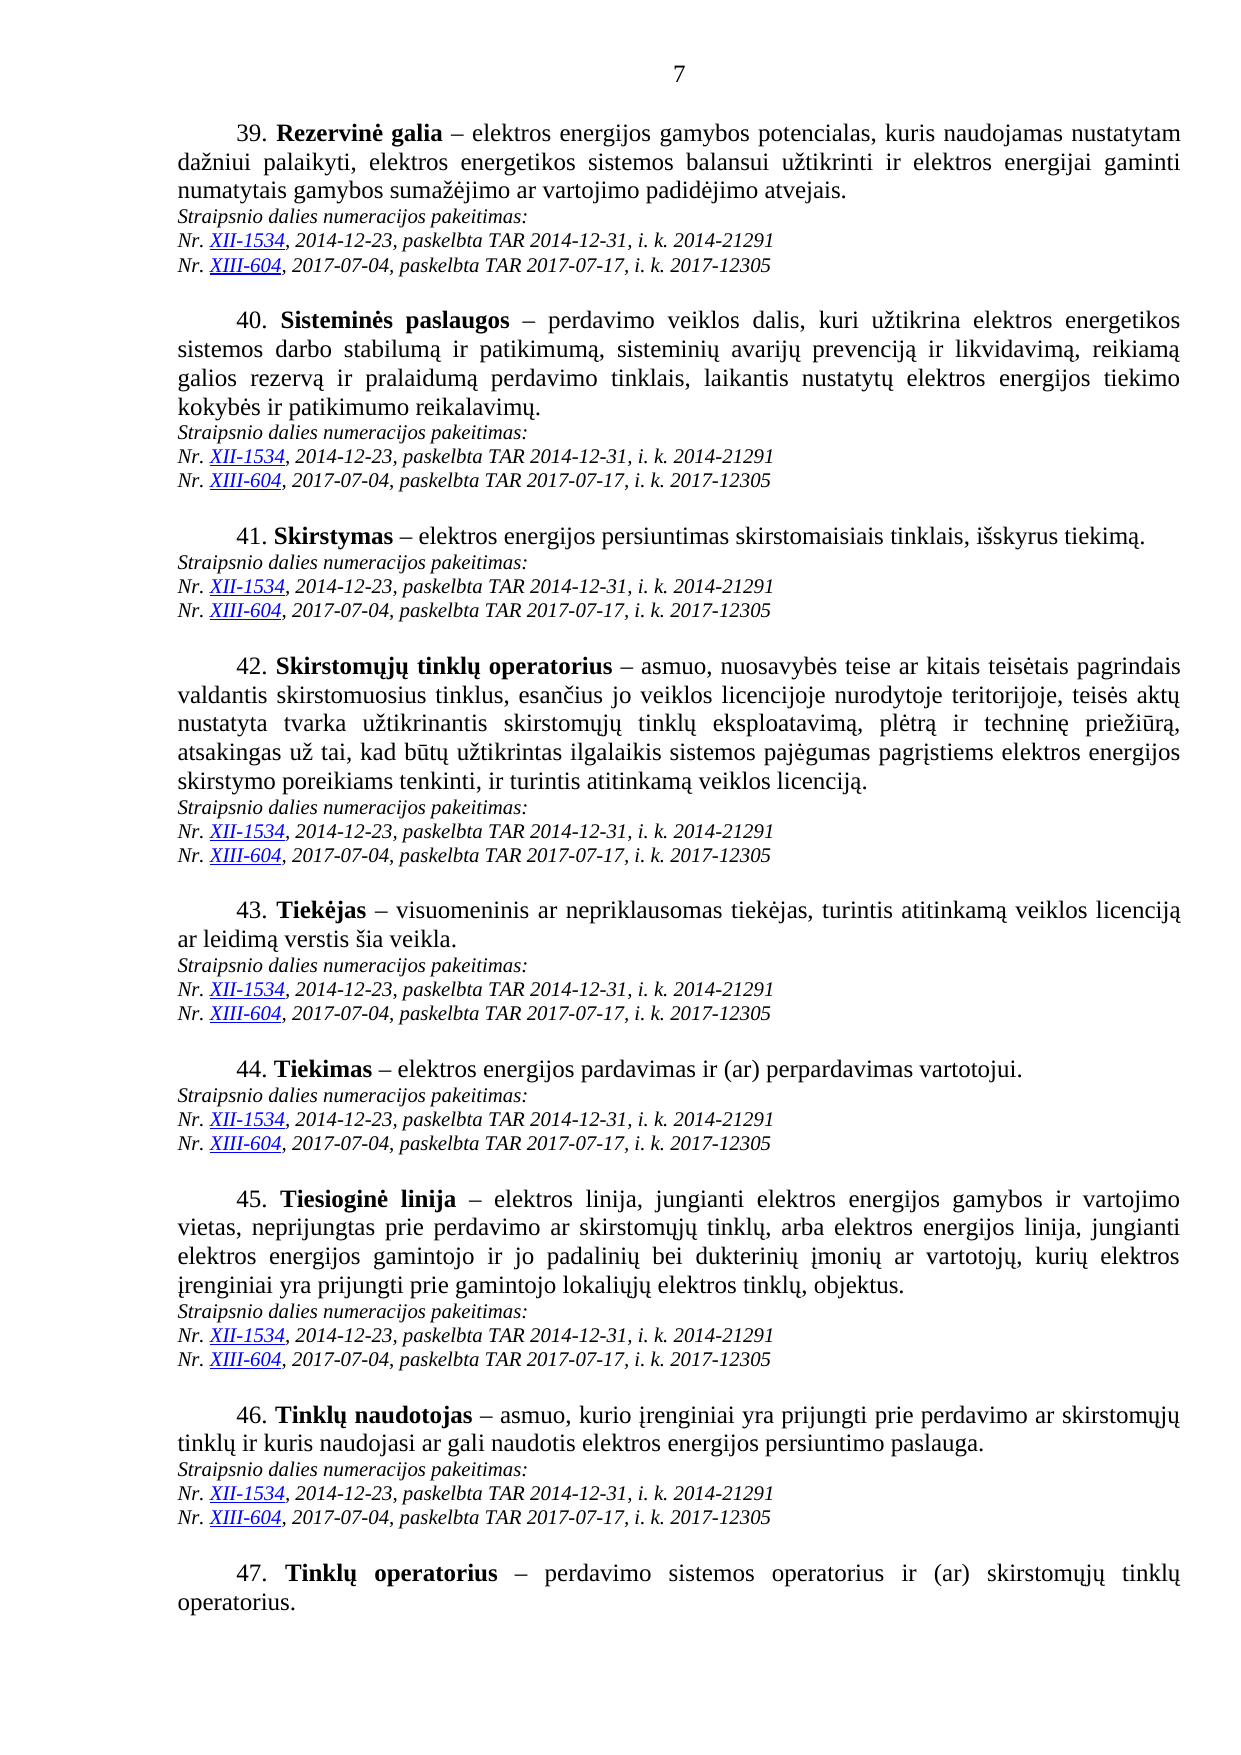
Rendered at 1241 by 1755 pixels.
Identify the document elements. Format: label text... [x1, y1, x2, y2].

text 46. Tinklų naudotojas – asmuo, kurio įrenginiai yra prijungti prie perdavimo ar skirstomųjų tinklų ir kuris naudojasi ar gali naudotis elektros energijos persiuntimo paslauga. [177, 1400, 1181, 1457]
text Nr. XIII-604, 2017-07-04, paskelbta TAR 2017-07-17, i. k. 2017-12305 [177, 598, 1181, 622]
text Nr. XII-1534, 2014-12-23, paskelbta TAR 2014-12-31, i. k. 2014-21291 [177, 444, 1181, 468]
text Nr. XIII-604, 2017-07-04, paskelbta TAR 2017-07-17, i. k. 2017-12305 [177, 843, 1181, 867]
text 39. Rezervinė galia – elektros energijos gamybos potencialas, kuris naudojamas nustatytam dažniui palaikyti, elektros energetikos sistemos balansui užtikrinti ir elektros energijai gaminti numatytais gamybos sumažėjimo ar vartojimo padidėjimo atvejais. [177, 118, 1181, 204]
text 44. Tiekimas – elektros energijos pardavimas ir (ar) perpardavimas vartotojui. [177, 1054, 1181, 1083]
text Straipsnio dalies numeracijos pakeitimas: [177, 1083, 1181, 1107]
text Straipsnio dalies numeracijos pakeitimas: [177, 1457, 1181, 1481]
text Nr. XII-1534, 2014-12-23, paskelbta TAR 2014-12-31, i. k. 2014-21291 [177, 574, 1181, 598]
text 41. Skirstymas – elektros energijos persiuntimas skirstomaisiais tinklais, išskyrus tiekimą. [177, 521, 1181, 550]
text Nr. XII-1534, 2014-12-23, paskelbta TAR 2014-12-31, i. k. 2014-21291 [177, 819, 1181, 843]
text 43. Tiekėjas – visuomeninis ar nepriklausomas tiekėjas, turintis atitinkamą veiklos licenciją ar leidimą verstis šia veikla. [177, 896, 1181, 953]
text Nr. XII-1534, 2014-12-23, paskelbta TAR 2014-12-31, i. k. 2014-21291 [177, 977, 1181, 1001]
text Nr. XIII-604, 2017-07-04, paskelbta TAR 2017-07-17, i. k. 2017-12305 [177, 252, 1181, 277]
text Nr. XII-1534, 2014-12-23, paskelbta TAR 2014-12-31, i. k. 2014-21291 [177, 1323, 1181, 1347]
text Straipsnio dalies numeracijos pakeitimas: [177, 420, 1181, 444]
text Nr. XIII-604, 2017-07-04, paskelbta TAR 2017-07-17, i. k. 2017-12305 [177, 468, 1181, 492]
text Straipsnio dalies numeracijos pakeitimas: [177, 795, 1181, 819]
text 40. Sisteminės paslaugos – perdavimo veiklos dalis, kuri užtikrina elektros energetikos sistemos darbo stabilumą ir patikimumą, sisteminių avarijų prevenciją ir likvidavimą, reikiamą galios rezervą ir pralaidumą perdavimo tinklais, laikantis nustatytų elektros energijos tiekimo kokybės ir patikimumo reikalavimų. [177, 305, 1181, 420]
text Nr. XII-1534, 2014-12-23, paskelbta TAR 2014-12-31, i. k. 2014-21291 [177, 228, 1181, 252]
text 42. Skirstomųjų tinklų operatorius – asmuo, nuosavybės teise ar kitais teisėtais pagrindais valdantis skirstomuosius tinklus, esančius jo veiklos licencijoje nurodytoje teritorijoje, teisės aktų nustatyta tvarka užtikrinantis skirstomųjų tinklų eksploatavimą, plėtrą ir techninę priežiūrą, atsakingas už tai, kad būtų užtikrintas ilgalaikis sistemos pajėgumas pagrįstiems elektros energijos skirstymo poreikiams tenkinti, ir turintis atitinkamą veiklos licenciją. [177, 651, 1181, 795]
text Straipsnio dalies numeracijos pakeitimas: [177, 953, 1181, 977]
text 47. Tinklų operatorius – perdavimo sistemos operatorius ir (ar) skirstomųjų tinklų operatorius. [177, 1558, 1181, 1616]
text Nr. XII-1534, 2014-12-23, paskelbta TAR 2014-12-31, i. k. 2014-21291 [177, 1107, 1181, 1131]
text Straipsnio dalies numeracijos pakeitimas: [177, 204, 1181, 228]
text Straipsnio dalies numeracijos pakeitimas: [177, 1299, 1181, 1323]
text 45. Tiesioginė linija – elektros linija, jungianti elektros energijos gamybos ir vartojimo vietas, neprijungtas prie perdavimo ar skirstomųjų tinklų, arba elektros energijos linija, jungianti elektros energijos gamintojo ir jo padalinių bei dukterinių įmonių ar vartotojų, kurių elektros įrenginiai yra prijungti prie gamintojo lokaliųjų elektros tinklų, objektus. [177, 1184, 1181, 1299]
text Nr. XII-1534, 2014-12-23, paskelbta TAR 2014-12-31, i. k. 2014-21291 [177, 1481, 1181, 1505]
text Nr. XIII-604, 2017-07-04, paskelbta TAR 2017-07-17, i. k. 2017-12305 [177, 1131, 1181, 1155]
text Nr. XIII-604, 2017-07-04, paskelbta TAR 2017-07-17, i. k. 2017-12305 [177, 1347, 1181, 1371]
text Nr. XIII-604, 2017-07-04, paskelbta TAR 2017-07-17, i. k. 2017-12305 [177, 1001, 1181, 1025]
text Straipsnio dalies numeracijos pakeitimas: [177, 550, 1181, 574]
text Nr. XIII-604, 2017-07-04, paskelbta TAR 2017-07-17, i. k. 2017-12305 [177, 1505, 1181, 1529]
